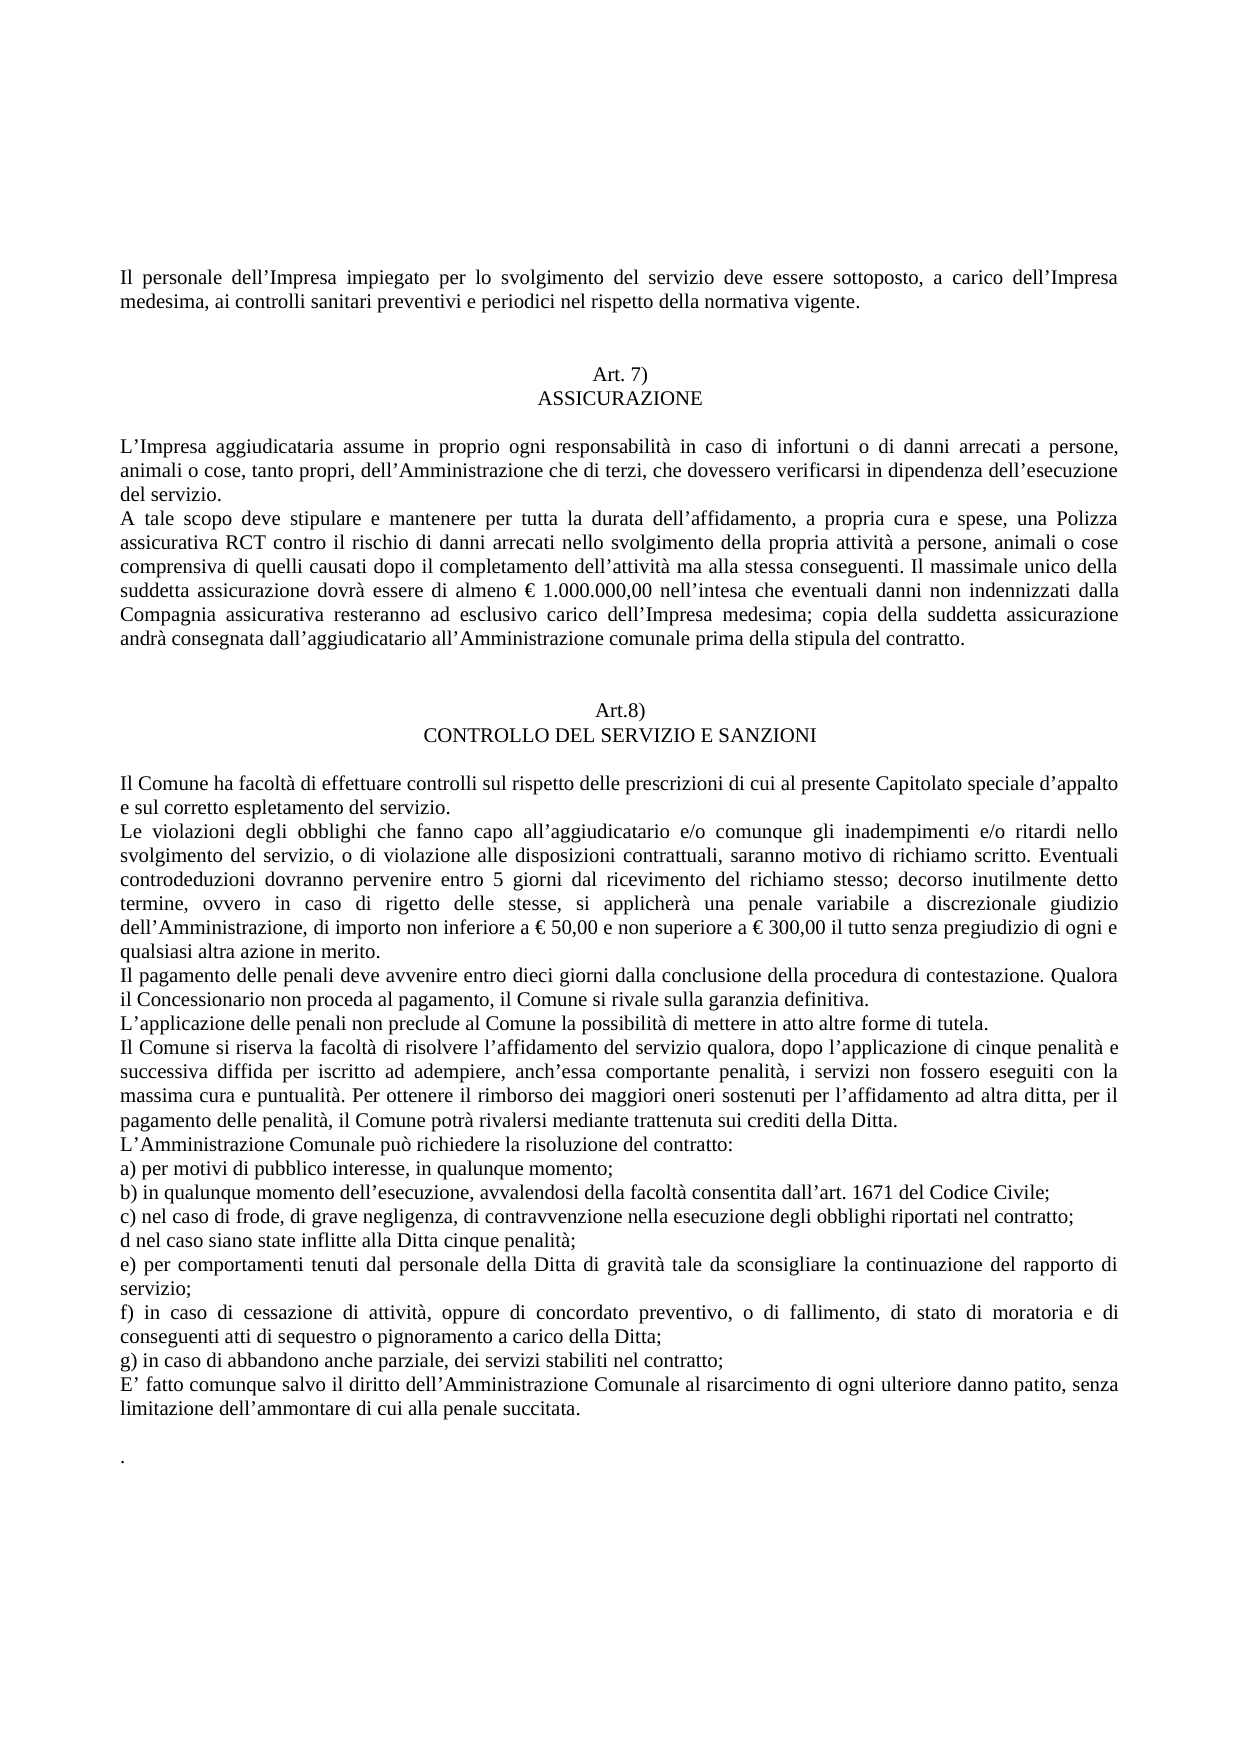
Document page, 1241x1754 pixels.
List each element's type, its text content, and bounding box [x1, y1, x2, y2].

text A tale scopo deve stipulare e mantenere per tutta la durata dell’affidamento, a propria cura e spese, una Polizza assicurativa RCT contro il rischio di danni arrecati nello svolgimento della propria attività a persone, animali o cose comprensiva di quelli causati dopo il completamento dell’attività ma alla stessa conseguenti. Il massimale unico della suddetta assicurazione dovrà essere di almeno € 1.000.000,00 nell’intesa che eventuali danni non indennizzati dalla Compagnia assicurativa resteranno ad esclusivo carico dell’Impresa medesima; copia della suddetta assicurazione andrà consegnata dall’aggiudicatario all’Amministrazione comunale prima della stipula del contratto. [120, 506, 1120, 650]
text L’Impresa aggiudicataria assume in proprio ogni responsabilità in caso di infortuni o di danni arrecati a persone, animali o cose, tanto propri, dell’Amministrazione che di terzi, che dovessero verificarsi in dipendenza dell’esecuzione del servizio. [120, 434, 1120, 506]
text c) nel caso di frode, di grave negligenza, di contravvenzione nella esecuzione degli obblighi riportati nel contratto; [120, 1204, 1120, 1228]
text . [120, 1444, 1120, 1468]
text d nel caso siano state inflitte alla Ditta cinque penalità; [120, 1228, 1120, 1252]
text Il Comune ha facoltà di effettuare controlli sul rispetto delle prescrizioni di cui al presente Capitolato speciale d’appalto e sul corretto espletamento del servizio. [120, 771, 1120, 819]
text g) in caso di abbandono anche parziale, dei servizi stabiliti nel contratto; [120, 1348, 1120, 1372]
text e) per comportamenti tenuti dal personale della Ditta di gravità tale da sconsigliare la continuazione del rapporto di servizio; [120, 1252, 1120, 1300]
text L’Amministrazione Comunale può richiedere la risoluzione del contratto: [120, 1132, 1120, 1156]
text Art. 7) [120, 362, 1120, 386]
text Art.8) [120, 698, 1120, 722]
text Il pagamento delle penali deve avvenire entro dieci giorni dalla conclusione della procedura di contestazione. Qualora il Concessionario non proceda al pagamento, il Comune si rivale sulla garanzia definitiva. [120, 963, 1120, 1011]
text E’ fatto comunque salvo il diritto dell’Amministrazione Comunale al risarcimento di ogni ulteriore danno patito, senza limitazione dell’ammontare di cui alla penale succitata. [120, 1372, 1120, 1420]
text b) in qualunque momento dell’esecuzione, avvalendosi della facoltà consentita dall’art. 1671 del Codice Civile; [120, 1180, 1120, 1204]
text Il personale dell’Impresa impiegato per lo svolgimento del servizio deve essere sottoposto, a carico dell’Impresa medesima, ai controlli sanitari preventivi e periodici nel rispetto della normativa vigente. [120, 265, 1120, 313]
text Il Comune si riserva la facoltà di risolvere l’affidamento del servizio qualora, dopo l’applicazione di cinque penalità e successiva diffida per iscritto ad adempiere, anch’essa comportante penalità, i servizi non fossero eseguiti con la massima cura e puntualità. Per ottenere il rimborso dei maggiori oneri sostenuti per l’affidamento ad altra ditta, per il pagamento delle penalità, il Comune potrà rivalersi mediante trattenuta sui crediti della Ditta. [120, 1035, 1120, 1132]
text Le violazioni degli obblighi che fanno capo all’aggiudicatario e/o comunque gli inadempimenti e/o ritardi nello svolgimento del servizio, o di violazione alle disposizioni contrattuali, saranno motivo di richiamo scritto. Eventuali controdeduzioni dovranno pervenire entro 5 giorni dal ricevimento del richiamo stesso; decorso inutilmente detto termine, ovvero in caso di rigetto delle stesse, si applicherà una penale variabile a discrezionale giudizio dell’Amministrazione, di importo non inferiore a € 50,00 e non superiore a € 300,00 il tutto senza pregiudizio di ogni e qualsiasi altra azione in merito. [120, 819, 1120, 963]
text L’applicazione delle penali non preclude al Comune la possibilità di mettere in atto altre forme di tutela. [120, 1011, 1120, 1035]
text a) per motivi di pubblico interesse, in qualunque momento; [120, 1156, 1120, 1180]
text CONTROLLO DEL SERVIZIO E SANZIONI [120, 722, 1120, 747]
text f) in caso di cessazione di attività, oppure di concordato preventivo, o di fallimento, di stato di moratoria e di conseguenti atti di sequestro o pignoramento a carico della Ditta; [120, 1300, 1120, 1348]
text ASSICURAZIONE [120, 386, 1120, 410]
